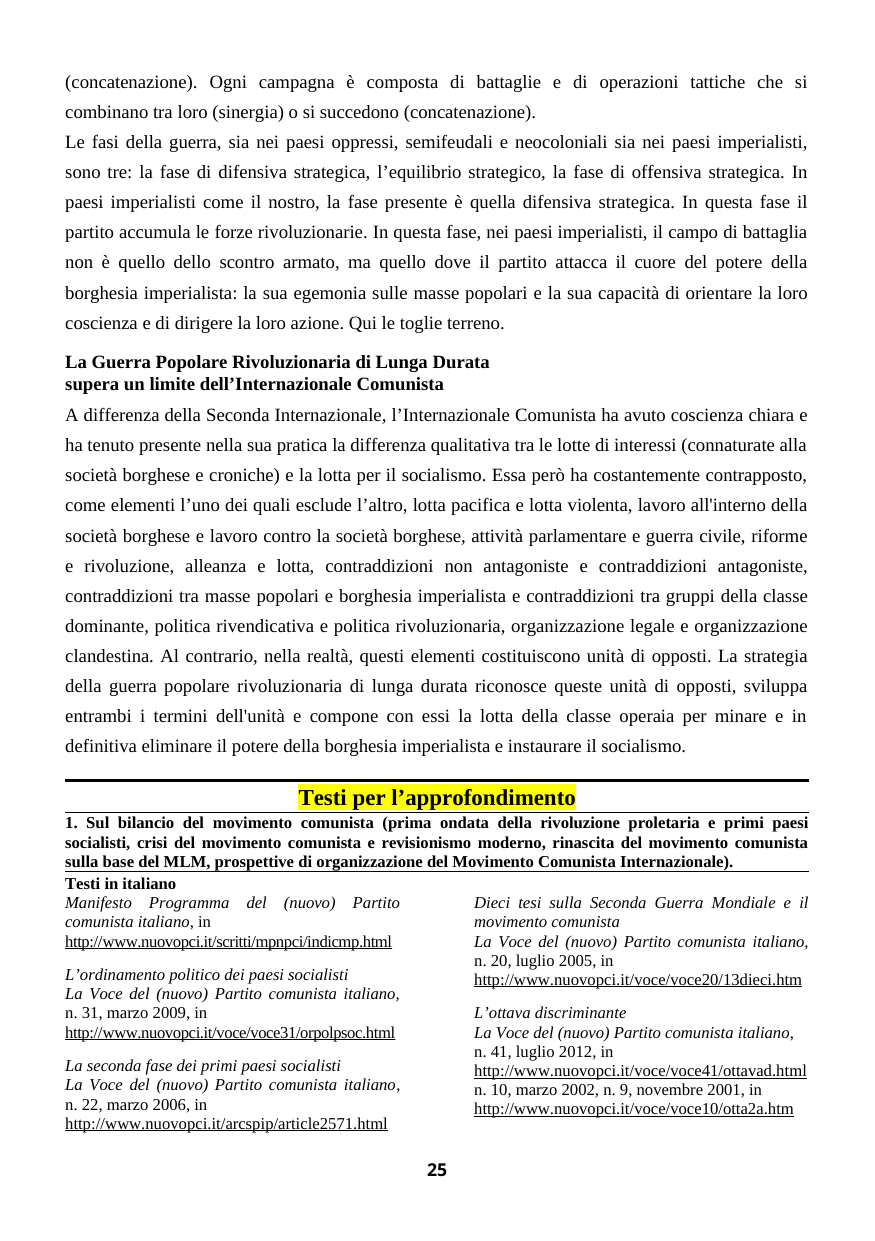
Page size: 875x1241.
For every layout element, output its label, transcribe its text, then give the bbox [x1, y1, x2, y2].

text http://www.nuovopci.it/voce/voce10/otta2a.htm [474, 1099, 809, 1118]
subtitle Testi in italiano [65, 872, 809, 893]
text (concatenazione). Ogni campagna è composta di battaglie e di operazioni tattiche che si combinano tra loro (sinergia) o si succedono (concatenazione). [65, 71, 809, 122]
text n. 10, marzo 2002, n. 9, novembre 2001, in [474, 1080, 809, 1099]
text n. 41, luglio 2012, in [474, 1042, 809, 1061]
text La Voce del (nuovo) Partito comunista italiano, n. 22, marzo 2006, in [65, 1075, 400, 1113]
text Dieci tesi sulla Seconda Guerra Mondiale e il movimento comunista [474, 893, 809, 931]
text http://www.nuovopci.it/voce/voce41/ottavad.html [474, 1061, 809, 1080]
subtitle 1. Sul bilancio del movimento comunista (prima ondata della rivoluzione proletaria e primi paesi socialisti, crisi del movimento comunista e revisionismo moderno, rinascita del movimento comunista sulla base del MLM, prospettive di organizzazione del Movimento Comunista Internazionale). [65, 813, 809, 871]
text http://www.nuovopci.it/voce/voce20/13dieci.htm [474, 970, 809, 989]
text Manifesto Programma del (nuovo) Partito comunista italiano, in [65, 893, 400, 931]
text La Guerra Popolare Rivoluzionaria di Lunga Durata [65, 351, 809, 373]
text http://www.nuovopci.it/scritti/mpnpci/indicmp.html [65, 931, 400, 951]
text La seconda fase dei primi paesi socialisti [65, 1056, 400, 1075]
text http://www.nuovopci.it/voce/voce31/orpolpsoc.html [65, 1022, 400, 1042]
text supera un limite dell’Internazionale Comunista [65, 373, 809, 394]
text Testi per l’approfondimento [65, 782, 809, 812]
text http://www.nuovopci.it/arcspip/article2571.html [65, 1113, 400, 1133]
text La Voce del (nuovo) Partito comunista italiano, n. 31, marzo 2009, in [65, 984, 400, 1022]
text L’ottava discriminante [474, 1003, 809, 1022]
text A differenza della Seconda Internazionale, l’Internazionale Comunista ha avuto coscienza chiara e ha tenuto presente nella sua pratica la differenza qualitativa tra le lotte di interessi (connaturate alla società borghese e croniche) e la lotta per il socialismo. Essa però ha costantemente contrapposto, come elementi l’uno dei quali esclude l’altro, lotta pacifica e lotta violenta, lavoro all'interno della società borghese e lavoro contro la società borghese, attività parlamentare e guerra civile, riforme e rivoluzione, alleanza e lotta, contraddizioni non antagoniste e contraddizioni antagoniste, contraddizioni tra masse popolari e borghesia imperialista e contraddizioni tra gruppi della classe dominante, politica rivendicativa e politica rivoluzionaria, organizzazione legale e organizzazione clandestina. Al contrario, nella realtà, questi elementi costituiscono unità di opposti. La strategia della guerra popolare rivoluzionaria di lunga durata riconosce queste unità di opposti, sviluppa entrambi i termini dell'unità e compone con essi la lotta della classe operaia per minare e in definitiva eliminare il potere della borghesia imperialista e instaurare il socialismo. [65, 404, 809, 757]
text La Voce del (nuovo) Partito comunista italiano, n. 20, luglio 2005, in [474, 931, 809, 970]
text Le fasi della guerra, sia nei paesi oppressi, semifeudali e neocoloniali sia nei paesi imperialisti, sono tre: la fase di difensiva strategica, l’equilibrio strategico, la fase di offensiva strategica. In paesi imperialisti come il nostro, la fase presente è quella difensiva strategica. In questa fase il partito accumula le forze rivoluzionarie. In questa fase, nei paesi imperialisti, il campo di battaglia non è quello dello scontro armato, ma quello dove il partito attacca il cuore del potere della borghesia imperialista: la sua egemonia sulle masse popolari e la sua capacità di orientare la loro coscienza e di dirigere la loro azione. Qui le toglie terreno. [65, 131, 809, 333]
text L’ordinamento politico dei paesi socialisti [65, 965, 400, 984]
text La Voce del (nuovo) Partito comunista italiano, [474, 1022, 809, 1042]
